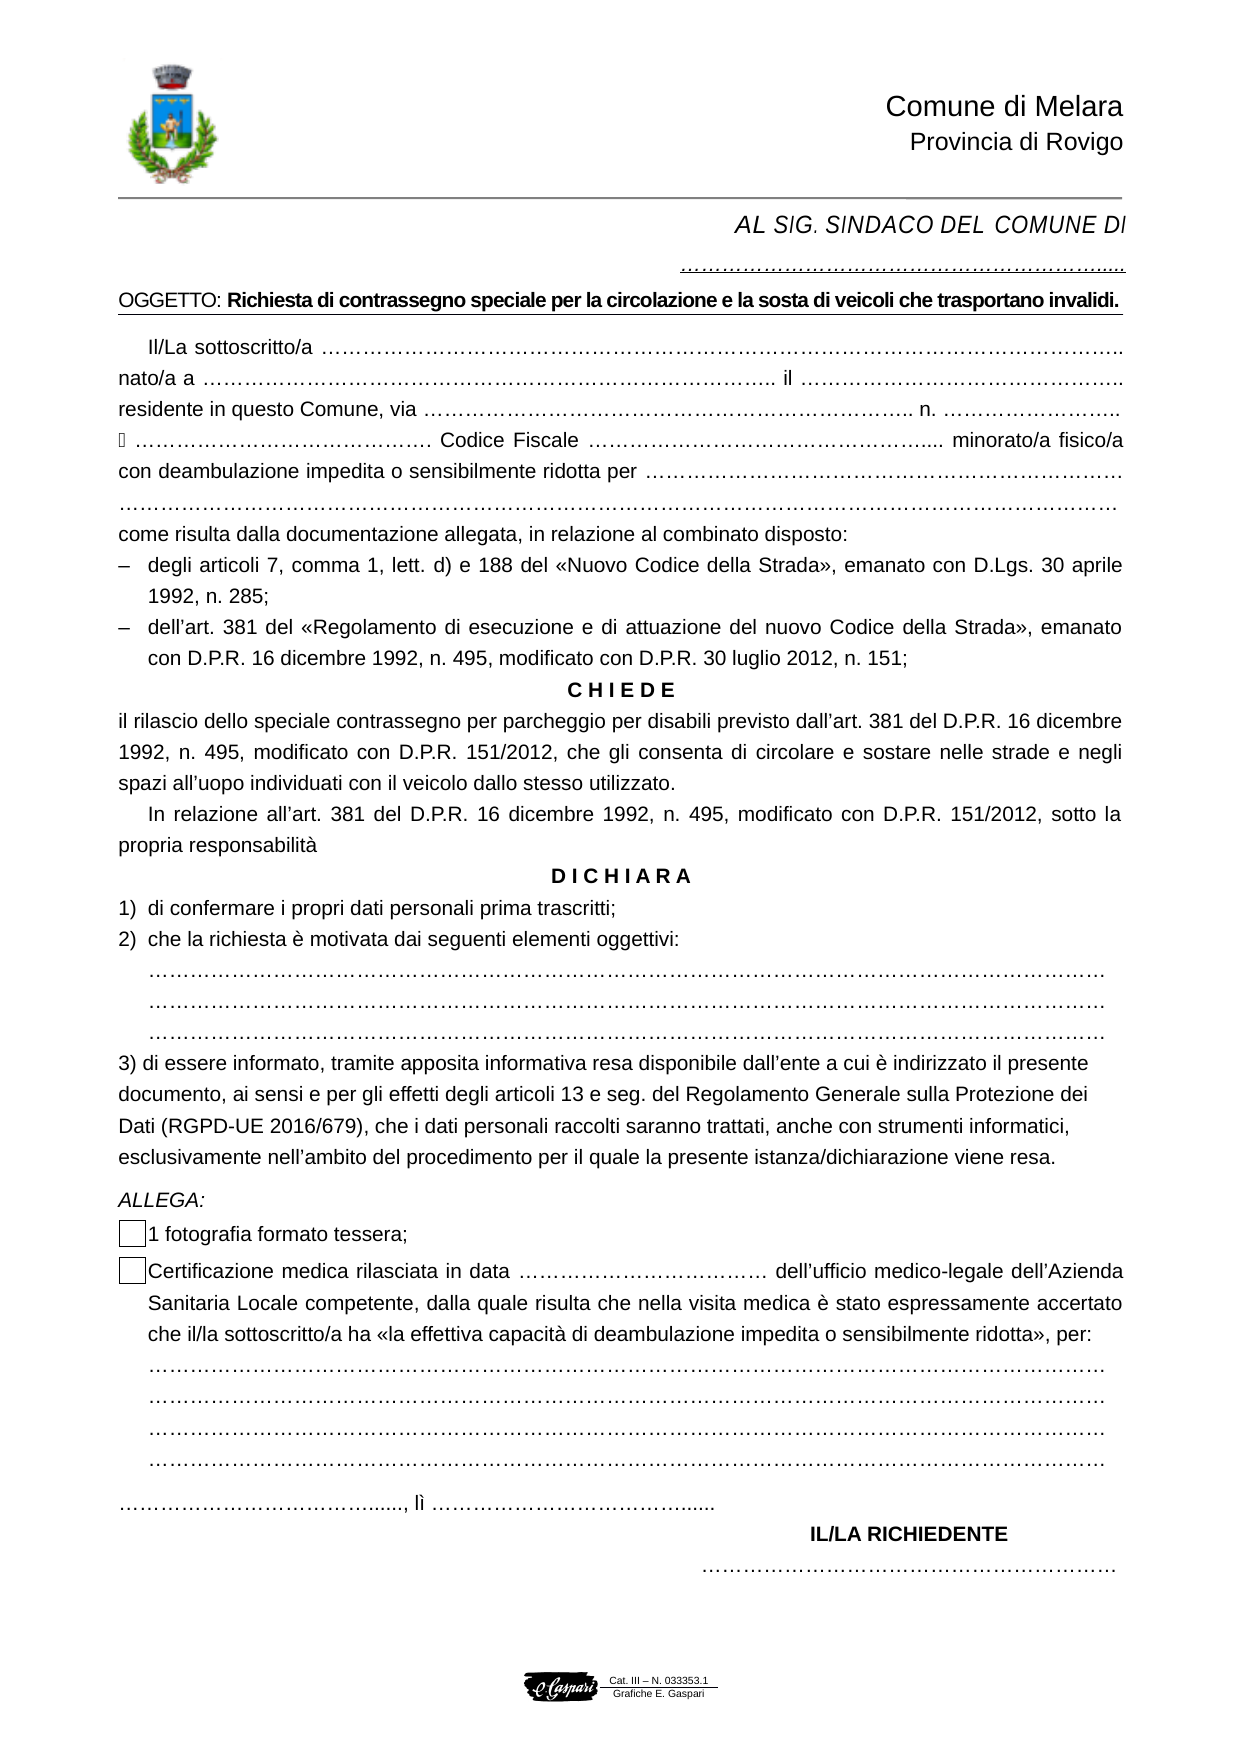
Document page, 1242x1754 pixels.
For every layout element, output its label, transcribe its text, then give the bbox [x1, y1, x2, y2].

text …………………………………………………… [694, 1553, 1123, 1577]
text Provincia di Rovigo [224, 127, 1123, 156]
text – degli articoli 7, comma 1, lett. d) e 188 del «Nuovo Codice della Strada», emanato con D.Lgs. 30 aprile 1992, n. 285; [118, 553, 1123, 608]
text – dell’art. 381 del «Regolamento di esecuzione e di attuazione del nuovo Codice della Strada», emanato con D.P.R. 16 dicembre 1992, n. 495, modificato con D.P.R. 30 luglio 2012, n. 151; [118, 615, 1123, 670]
text ………………………………………………………………………………………………………………………… [148, 958, 1123, 982]
text D I C H I A R A [118, 864, 1123, 888]
text  ……………………………………. Codice Fiscale ………………………………………….... minorato/a fisico/a con deambulazione impedita o sensibilmente ridotta per …………………………………………………………… ……………………………………………………………………………………………………………………………… [118, 428, 1123, 514]
text OGGETTO: Richiesta di contrassegno speciale per la circolazione e la sosta di veicoli che trasportano invalidi. [118, 288, 1123, 314]
text ………………………………......, lì ………………………………...... [118, 1490, 1123, 1514]
picture [523, 1671, 598, 1702]
text Certificazione medica rilasciata in data ……………………………… dell’ufficio medico-legale dell’Azienda Sanitaria Locale competente, dalla quale risulta che nella visita medica è stato espressamente accertato che il/la sottoscritto/a ha «la effettiva capacità di deambulazione impedita o sensibilmente ridotta», per: [118, 1256, 1123, 1346]
text ………………………………………………………………………………………………………………………… [148, 989, 1123, 1013]
text AL SIG. SINDACO DEL COMUNE DI [561, 210, 1126, 239]
text C H I E D E [118, 677, 1123, 701]
text ALLEGA: [118, 1188, 1123, 1212]
text ………………………………………………………………………………………………………………………… [148, 1020, 1123, 1044]
text Comune di Melara [224, 89, 1123, 122]
text IL/LA RICHIEDENTE [694, 1521, 1123, 1545]
text ……………………………………………………..... [602, 251, 1126, 275]
text 1) di confermare i propri dati personali prima trascritti; [118, 895, 1123, 919]
text ………………………………………………………………………………………………………………………… ………………………………………………………………………………………………………………………… ………………………………………………………………………………………………………………………… ………………………………………………………………………………………………………………………… [148, 1353, 1123, 1471]
text come risulta dalla documentazione allegata, in relazione al combinato disposto: [118, 522, 1123, 546]
text 2) che la richiesta è motivata dai seguenti elementi oggettivi: [118, 927, 1123, 951]
text In relazione all’art. 381 del D.P.R. 16 dicembre 1992, n. 495, modificato con D.P.R. 151/2012, sotto la propria responsabilità [118, 802, 1123, 857]
picture [122, 58, 224, 189]
text il rilascio dello speciale contrassegno per parcheggio per disabili previsto dall’art. 381 del D.P.R. 16 dicembre 1992, n. 495, modificato con D.P.R. 151/2012, che gli consenta di circolare e sostare nelle strade e negli spazi all’uopo individuati con il veicolo dallo stesso utilizzato. [118, 708, 1123, 795]
text 3) di essere informato, tramite apposita informativa resa disponibile dall’ente a cui è indirizzato il presente documento, ai sensi e per gli effetti degli articoli 13 e seg. del Regolamento Generale sulla Protezione dei Dati (RGPD-UE 2016/679), che i dati personali raccolti saranno trattati, anche con strumenti informatici, esclusivamente nell’ambito del procedimento per il quale la presente istanza/dichiarazione viene resa. [118, 1051, 1123, 1168]
text 1 fotografia formato tessera; [118, 1219, 1123, 1247]
text Il/La sottoscritto/a …………………………………………………………………………………………………….. nato/a a ……………………………………………………………………….. il ……………………………………….. residente in questo Comune, via …………………………………………………………….. n. …………………….. [118, 335, 1123, 421]
